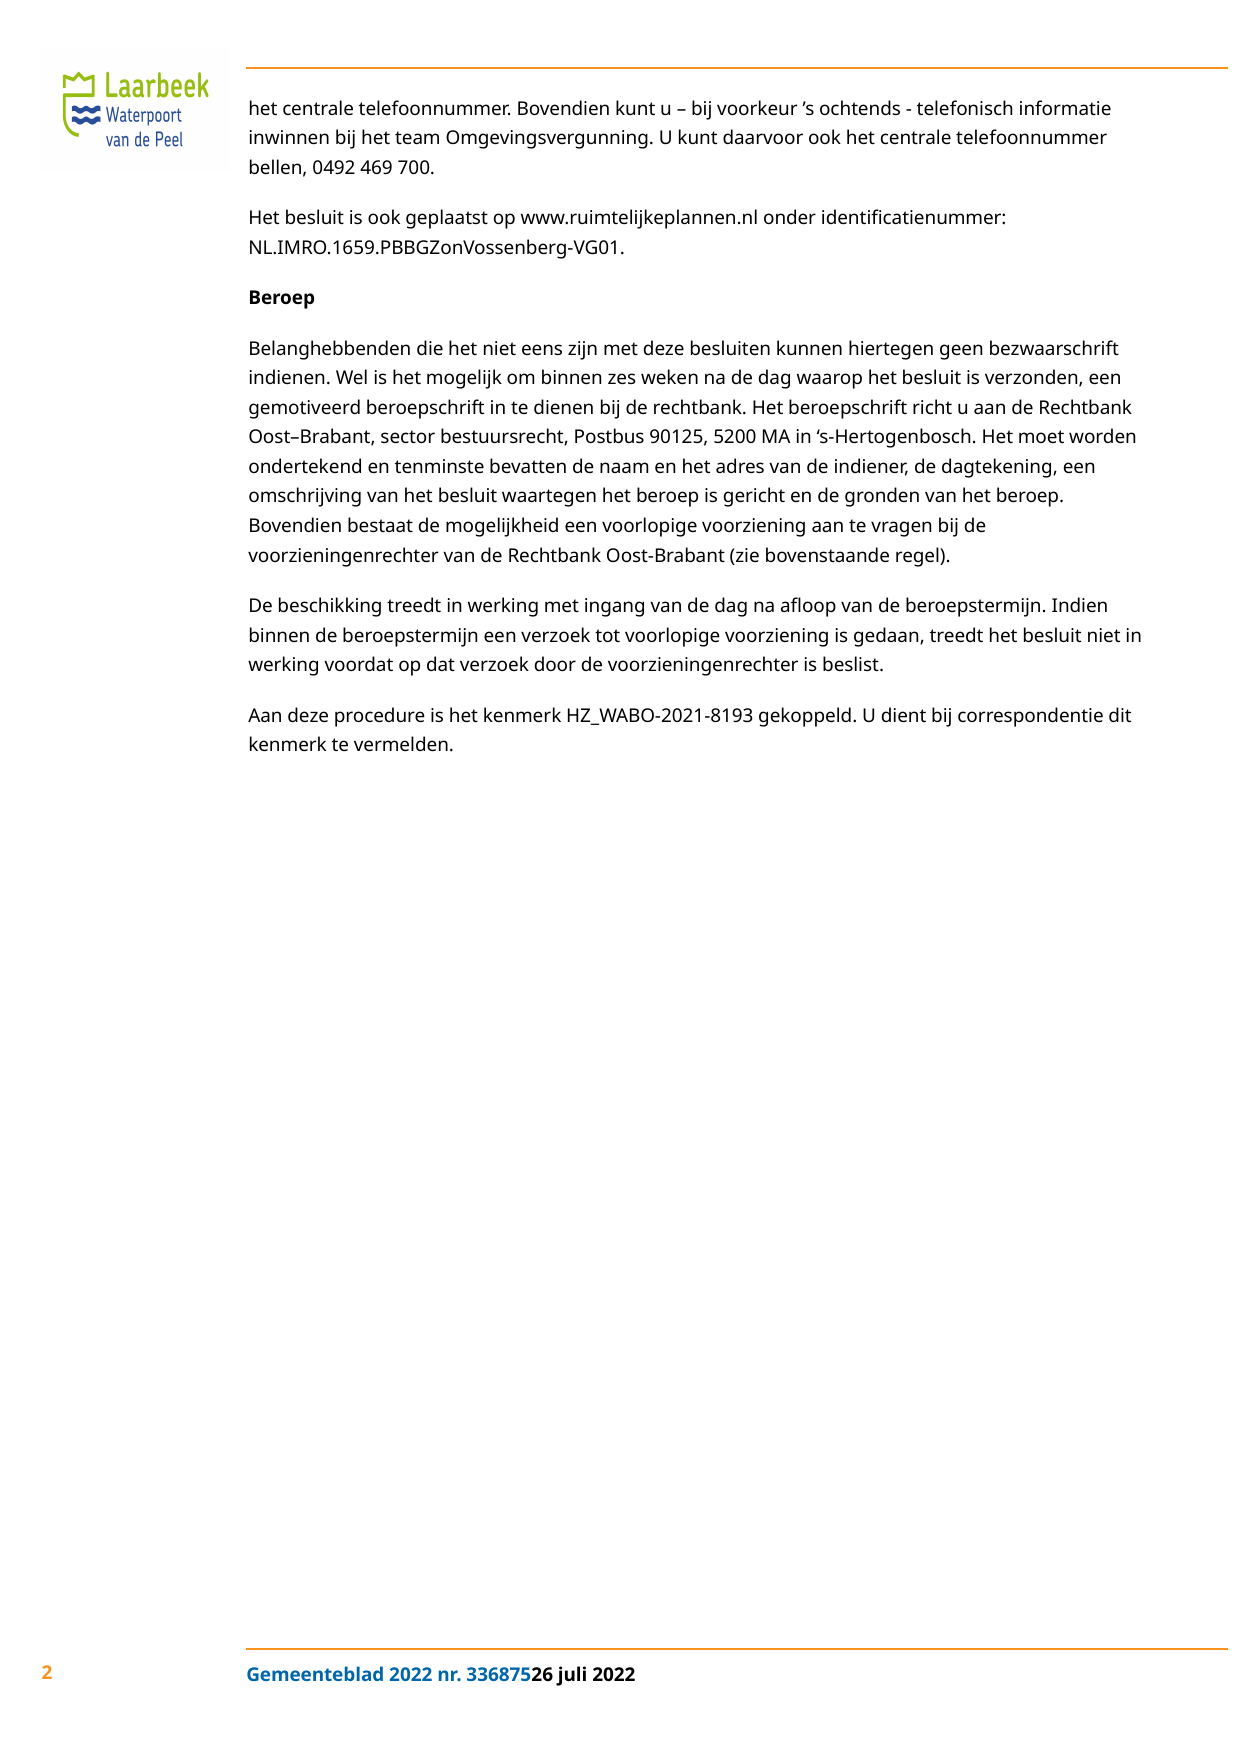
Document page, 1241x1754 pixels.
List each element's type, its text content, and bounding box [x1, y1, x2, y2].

picture [41, 47, 231, 172]
text Belanghebbenden die het niet eens zijn met deze besluiten kunnen hiertegen geen bezwaarschrift indienen. Wel is het mogelijk om binnen zes weken na de dag waarop het besluit is verzonden, een gemotiveerd beroepschrift in te dienen bij de rechtbank. Het beroepschrift richt u aan de Rechtbank Oost–Brabant, sector bestuursrecht, Postbus 90125, 5200 MA in ‘s-Hertogenbosch. Het moet worden ondertekend en tenminste bevatten de naam en het adres van de indiener, de dagtekening, een omschrijving van het besluit waartegen het beroep is gericht en de gronden van het beroep. Bovendien bestaat de mogelijkheid een voorlopige voorziening aan te vragen bij de voorzieningenrechter van de Rechtbank Oost-Brabant (zie bovenstaande regel). [248, 335, 1152, 568]
text De beschikking treedt in werking met ingang van de dag na afloop van de beroepstermijn. Indien binnen de beroepstermijn een verzoek tot voorlopige voorziening is gedaan, treedt het besluit niet in werking voordat op dat verzoek door de voorzieningenrechter is beslist. [248, 592, 1152, 677]
text Aan deze procedure is het kenmerk HZ_WABO-2021-8193 gekoppeld. U dient bij correspondentie dit kenmerk te vermelden. [248, 702, 1152, 757]
text het centrale telefoonnummer. Bovendien kunt u – bij voorkeur ’s ochtends - telefonisch informatie inwinnen bij het team Omgevingsvergunning. U kunt daarvoor ook het centrale telefoonnummer bellen, 0492 469 700. [248, 95, 1152, 180]
text Beroep [248, 284, 1152, 310]
text Het besluit is ook geplaatst op www.ruimtelijkeplannen.nl onder identificatienummer: NL.IMRO.1659.PBBGZonVossenberg-VG01. [248, 204, 1152, 260]
